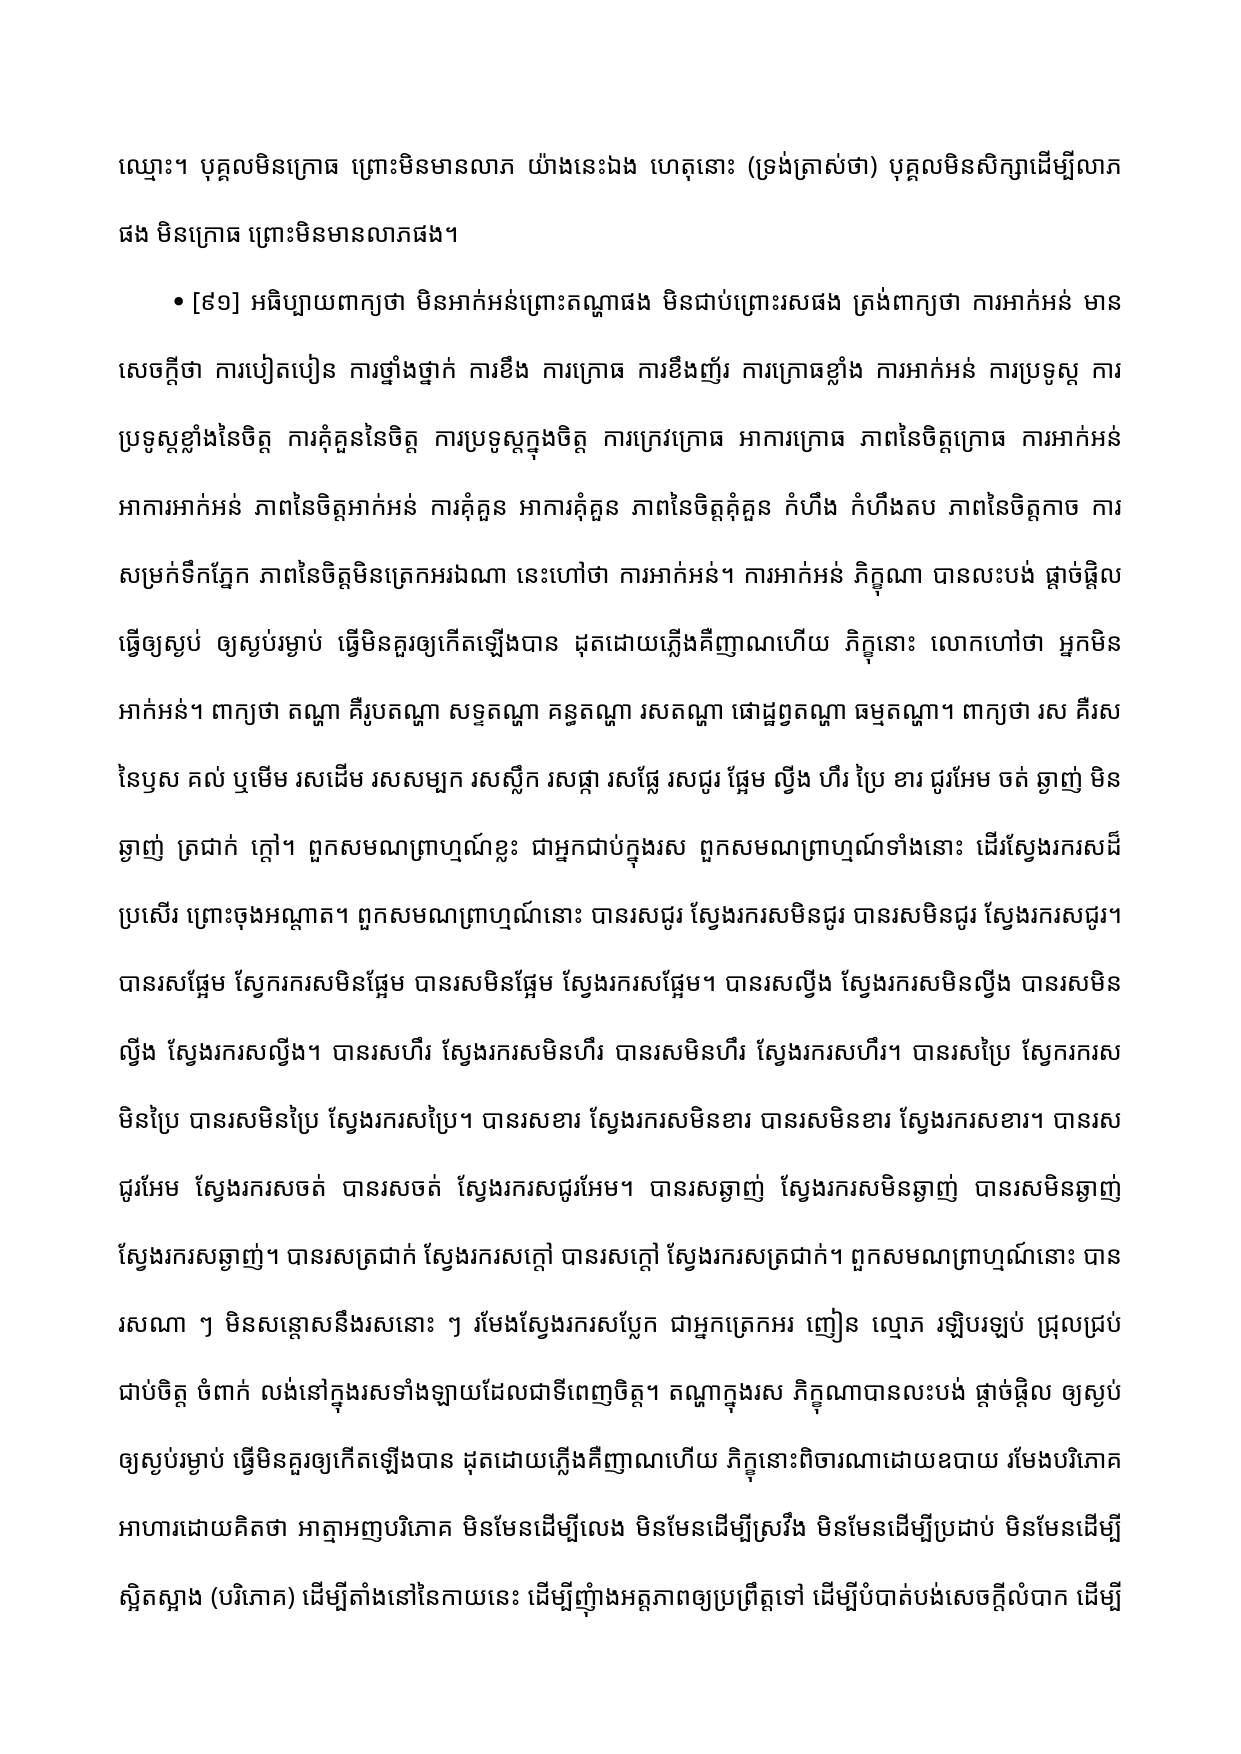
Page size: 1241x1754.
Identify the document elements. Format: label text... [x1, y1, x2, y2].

list [៩១] អធិប្បាយពាក្យថា មិនអាក់អន់ព្រោះតណ្ហាផង មិនជាប់​ព្រោះរសផង ត្រង់ពាក្យ​ថា ការ​អាក់អន់ មាន​សេចក្តីថា ការបៀតបៀន ការថ្នាំងថ្នាក់ ការខឹង ការក្រោធ ការខឹងញ័រ ការក្រោធ​ខ្លាំង ការអាក់អន់ ការប្រទូស្ត ការប្រទូស្ត​ខ្លាំងនៃចិត្ត ការគុំគួន​នៃចិត្ត ការប្រទូស្ត​ក្នុងចិត្ត ការក្រេវក្រោធ អាការក្រោធ ភាពនៃ​ចិត្តក្រោធ ការអាក់អន់ អាការ​អាក់អន់ ភាពនៃ​ចិត្តអាក់អន់ ការគុំគួន អាការ​គុំគួន ភាពនៃ​ចិត្តគុំគួន កំហឹង កំហឹងតប ភាពនៃ​ចិត្តកាច ការសម្រក់​ទឹកភ្នែក ភាពនៃ​ចិត្តមិន​ត្រេកអរ​ឯណា នេះហៅថា ការ​អាក់អន់។ ការអាក់អន់ ភិក្ខុណា បានលះបង់ ផ្តាច់ផ្តិល ធ្វើឲ្យស្ងប់ ឲ្យស្ងប់រម្ងាប់ ធ្វើមិន​គួរឲ្យ​កើតឡើង​បាន ដុតដោយ​ភ្លើងគឺញាណ​ហើយ ភិក្ខុនោះ លោកហៅថា អ្នកមិន​អាក់អន់។ ពាក្យថា តណ្ហា គឺរូបតណ្ហា សទ្ទតណ្ហា គន្ធតណ្ហា រសតណ្ហា ផោដ្ឋព្វតណ្ហា ធម្មតណ្ហា។ ពាក្យថា រស គឺរសនៃ​ឫស គល់ ឬមើម រសដើម រសសម្បក រសស្លឹក រសផ្កា រសផ្លែ រសជូរ ផ្អែម ល្វីង ហឹរ ប្រៃ ខារ ជូរអែម ចត់ ឆ្ងាញ់ មិនឆ្ងាញ់ ត្រជាក់ ក្តៅ។ ពួក​សមណ​ព្រាហ្មណ៍ខ្លះ ជាអ្នក​ជាប់​ក្នុងរស ពួកសមណ​ព្រាហ្មណ៍​ទាំងនោះ ដើរស្វែងរក​រសដ៏ប្រសើរ ព្រោះចុង​អណ្តាត។ ពួក​សមណ​ព្រាហ្មណ៍​នោះ បានរសជូរ ស្វែងរក​រសមិន​ជូរ បានរស​មិនជូរ ស្វែងរក​រសជូរ។ បាន​រសផ្អែម ស្វែករក​រសមិនផ្អែម បានរស​មិនផ្អែម ស្វែងរក​រសផ្អែម។ បាន​រសល្វីង ស្វែងរក​រសមិន​ល្វីង បានរស​មិនល្វីង ស្វែងរក​រសល្វីង។ បានរសហឹរ ស្វែងរក​រសមិនហឹរ បានរស​មិនហឹរ ស្វែងរក​រសហឹរ។ បាន​រសប្រៃ ស្វែករក​រសមិន​ប្រៃ បានរស​មិនប្រៃ ស្វែងរក​រសប្រៃ។ បាន​រសខារ ស្វែងរក​រសមិនខារ បានរស​មិនខារ ស្វែងរក​រសខារ។ បានរស​ជូរអែម ស្វែងរក​រសចត់ បាន​រសចត់ ស្វែងរក​រសជូរ​អែម។ បានរស​ឆ្ងាញ់ ស្វែងរក​រសមិន​ឆ្ងាញ់ បានរស​មិនឆ្ងាញ់ ស្វែងរក​រសឆ្ងាញ់។ បានរស​ត្រជាក់ ស្វែងរក​រសក្តៅ បានរសក្តៅ ស្វែងរក​រសត្រជាក់។ ពួកសមណ​ព្រាហ្មណ៍​នោះ បានរសណា ៗ មិនសន្តោស​នឹងរស​នោះ ៗ រមែងស្វែង​រករសប្លែក ជាអ្នក​ត្រេកអរ ញៀន ល្មោភ រឡិបរឡប់ ជ្រុលជ្រប់ ជាប់ចិត្ត ចំពាក់ លង់នៅ​ក្នុងរស​ទាំងឡាយ​ដែលជា​ទីពេញ​ចិត្ត។ តណ្ហាក្នុងរស ភិក្ខុណា​បានលះបង់ ផ្តាច់ផ្តិល ឲ្យស្ងប់ ឲ្យស្ងប់រម្ងាប់ ធ្វើមិនគួរឲ្យ​កើតឡើង​បាន ដុតដោយ​ភ្លើងគឺ​ញាណហើយ ភិក្ខុនោះ​ពិចារណា​ដោយ​ឧបាយ រមែង​បរិភោគ​អាហារ​ដោយគិតថា អាត្មាអញ​បរិភោគ មិនមែន​ដើម្បីលេង មិនមែន​ដើម្បីស្រវឹង មិនមែន​ដើម្បីប្រដាប់ មិនមែន​ដើម្បី​ស្អិតស្អាង (បរិភោគ) ដើម្បីតាំង​នៅនៃកាយ​នេះ ដើម្បី​ញុំាងអត្តភាព​ឲ្យប្រព្រឹត្តទៅ ដើម្បី​បំបាត់​បង់សេចក្តី​លំបាក ដើម្បី​អនុគ្រោះ​ដល់ព្រហ្មចារ្យ​តែប៉ុណ្ណោះ អាត្មាអញ​កំចាត់​បង់​វេទនា​ចាស់ (ឃ្លាន) ទាំងមិន​ឲ្យវេទនាថ្មី (ឆ្អែតហួស) កើតឡើង ការត្រាច់ទៅ (ដោយ​ឥរិយាបថ) ផង ការមិន​មានទោស​ផង ការនៅ​ជាសុខ​សប្បាយ​ផង នឹងមាន​ដល់​អាត្មាអញ​ដោយ​ឧបាយ​ដូចនេះ។ បុគ្គល​លាបដំបៅ ដើម្បី​ប្រយោជន៍​ឲ្យដុះ (សាច់) តែប៉ុណ្ណោះ យ៉ាងណាមិញ មួយទៀត បុគ្គលលាប​ភ្លៅរទេះ ដើម្បី​ប្រយោជន៍​ដល់​ការផ្ទុកភារៈ​តែប៉ុណ្ណោះ យ៉ាងណា​មិញ មួយវិញ​ទៀត បុគ្គល​បរិភោគ​អាហារ គឺសាច់កូន ដើម្បី​ប្រយោជន៍​ដល់ការ​ឆ្លងនូវ​កន្តារ​តែប៉ុណ្ណោះ យ៉ាងណាមិញ ភិក្ខុ​ពិចារណា​ដោយ​ឧបាយ បរិភោគ​អាហារ​ដោយគិតថា អាត្មាអញ​បរិភោគ មិនមែន​ដើម្បីលេង មិនមែន​ដើម្បី​ស្រវឹង មិនមែន​ដើម្បីប្រដាប់ មិនមែន​ដើម្បី​ស្អិតស្អាង (បរិភោគ) ដើម្បីឲ្យ​តាំងនៅ​នៃកាយ​នេះ ដើម្បីញុំាង​អត្តភាព​ឲ្យប្រព្រឹត្តទៅ ដើម្បី​បំបាត់បង់​សេចក្តី​លំបាក ដើម្បី​អនុគ្រោះ​ដល់​ព្រហ្មចារ្យ​តែប៉ុណ្ណោះ អាត្មាអញ​កំចាត់​បង់វេទនា​ចាស់ ទាំងមិន​ឲ្យវេទនាថ្មី​កើតឡើង ការត្រាច់ទៅ (ដោយ​ឥរិយាបថ) ផង ការមិន​មានទោស​ផង ការនៅ​ជាសុខ​សប្បាយផង នឹងមាន​ដល់អាត្មាអញ​ដោយ​ឧបាយដូចនេះ ភិក្ខុ​រមែង​លះបង់ បន្ទោបង់ ធ្វើឲ្យវិនាស ធ្វើតណ្ហា​ក្នុងរស​មិនឲ្យ​កើតមាន ជាអ្នក​ចៀសវាង វៀរស្រឡះ ប្រាសចេញ​ចាកតណ្ហា​ក្នុងរស មានចិត្ត​ប្រាសចាក​សេចក្តី​សល់វល់ ហេតុនោះ (ទ្រង់​ត្រាស់ថា) មិនអាក់អន់​ព្រោះ​តណ្ហាផង មិនជាប់​រសផង។ ហេតុនោះ ព្រះមានព្រះភាគត្រាស់ថា [118, 284, 1122, 1612]
list បុគ្គលមិនក្រោធ ព្រោះមិនមានលាភ តើដូចម្តេច។ ភិក្ខុក្នុង​សាសនានេះ មិនក្រោធ មិនគុំគួន មិនថ្នាំងថ្នាក់ មិនធ្វើ​នូវសេចក្តី​ក្រោធ ការប្រទូស្ត ការអាក់អន់ ឲ្យប្រាកដថា អាត្មាអញ​មិនបាន​ត្រកូលក្តី មិនបាន​ពួកក្តី មិនបាន​អាវាសក្តី មិនបាន​លាភក្តី មិនបាន​យសក្តី មិនបាន​សេចក្តី​សរសើរក្តី មិនបាន​សុខក្តី មិនបាន​ចីវរក្តី មិនបាន​បិណ្ឌបាតក្តី មិនបាន​សេនាសនៈ​ក្តី មិនបាន​គិលានប្បច្ចយ​ភេសជ្ជ​បរិក្ខារក្តី មិនបាន​អ្នកបំរើ​ជម្ងឺក្តី អាត្មាអញ​មិន​មែនជា​អ្នកល្បី​ឈ្មោះ។ បុគ្គល​មិនក្រោធ ព្រោះមិន​មានលាភ យ៉ាង​នេះឯង ហេតុនោះ (ទ្រង់​ត្រាស់ថា) បុគ្គល​មិនសិក្សា​ដើម្បីលាភ​ផង មិនក្រោធ ព្រោះមិន​មានលាភ​ផង។ [118, 148, 1122, 250]
